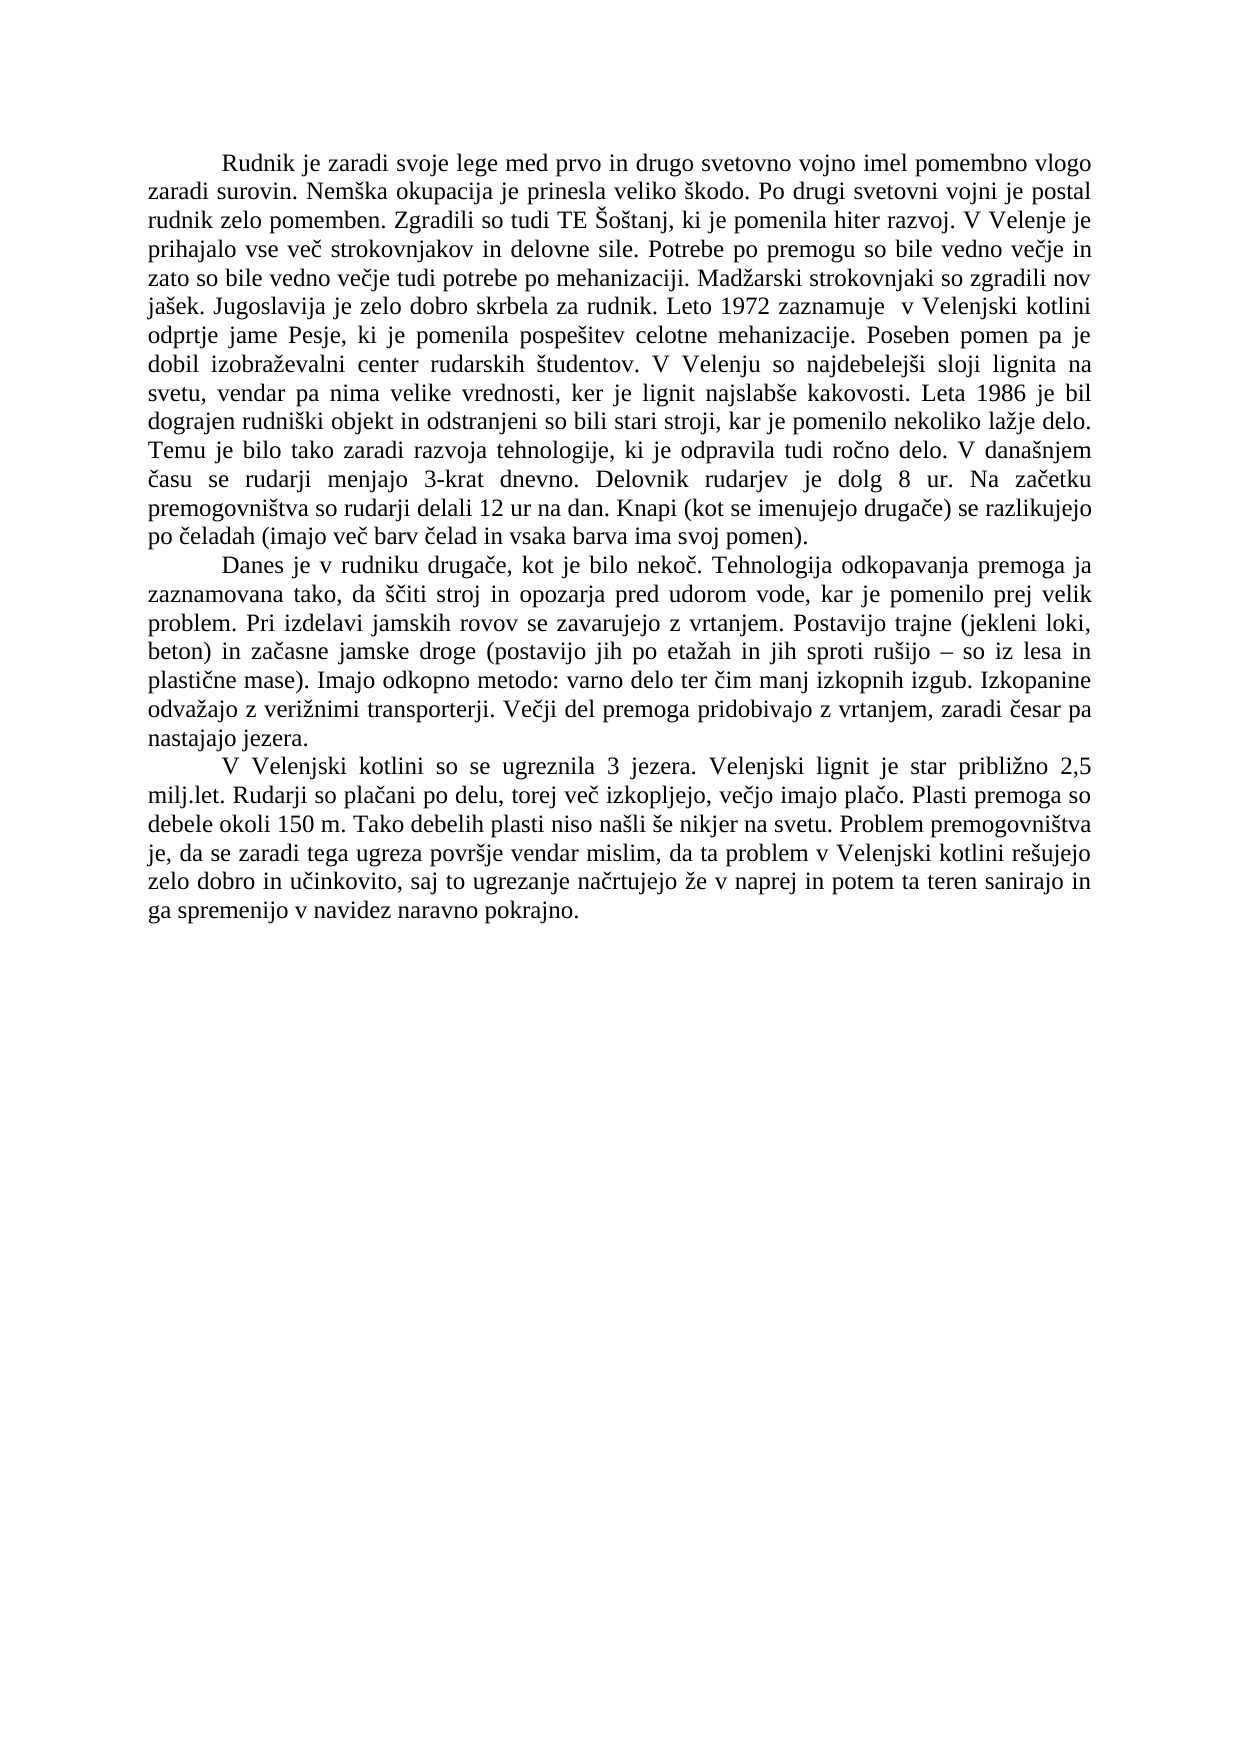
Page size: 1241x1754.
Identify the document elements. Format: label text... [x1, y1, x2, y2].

text Rudnik je zaradi svoje lege med prvo in drugo svetovno vojno imel pomembno vlogo zaradi surovin. Nemška okupacija je prinesla veliko škodo. Po drugi svetovni vojni je postal rudnik zelo pomemben. Zgradili so tudi TE Šoštanj, ki je pomenila hiter razvoj. V Velenje je prihajalo vse več strokovnjakov in delovne sile. Potrebe po premogu so bile vedno večje in zato so bile vedno večje tudi potrebe po mehanizaciji. Madžarski strokovnjaki so zgradili nov jašek. Jugoslavija je zelo dobro skrbela za rudnik. Leto 1972 zaznamuje v Velenjski kotlini odprtje jame Pesje, ki je pomenila pospešitev celotne mehanizacije. Poseben pomen pa je dobil izobraževalni center rudarskih študentov. V Velenju so najdebelejši sloji lignita na svetu, vendar pa nima velike vrednosti, ker je lignit najslabše kakovosti. Leta 1986 je bil dograjen rudniški objekt in odstranjeni so bili stari stroji, kar je pomenilo nekoliko lažje delo. Temu je bilo tako zaradi razvoja tehnologije, ki je odpravila tudi ročno delo. V današnjem času se rudarji menjajo 3-krat dnevno. Delovnik rudarjev je dolg 8 ur. Na začetku premogovništva so rudarji delali 12 ur na dan. Knapi (kot se imenujejo drugače) se razlikujejo po čeladah (imajo več barv čelad in vsaka barva ima svoj pomen). [148, 148, 1093, 550]
text V Velenjski kotlini so se ugreznila 3 jezera. Velenjski lignit je star približno 2,5 milj.let. Rudarji so plačani po delu, torej več izkopljejo, večjo imajo plačo. Plasti premoga so debele okoli 150 m. Tako debelih plasti niso našli še nikjer na svetu. Problem premogovništva je, da se zaradi tega ugreza površje vendar mislim, da ta problem v Velenjski kotlini rešujejo zelo dobro in učinkovito, saj to ugrezanje načrtujejo že v naprej in potem ta teren sanirajo in ga spremenijo v navidez naravno pokrajno. [148, 751, 1093, 924]
text Danes je v rudniku drugače, kot je bilo nekoč. Tehnologija odkopavanja premoga ja zaznamovana tako, da ščiti stroj in opozarja pred udorom vode, kar je pomenilo prej velik problem. Pri izdelavi jamskih rovov se zavarujejo z vrtanjem. Postavijo trajne (jekleni loki, beton) in začasne jamske droge (postavijo jih po etažah in jih sproti rušijo – so iz lesa in plastične mase). Imajo odkopno metodo: varno delo ter čim manj izkopnih izgub. Izkopanine odvažajo z verižnimi transporterji. Večji del premoga pridobivajo z vrtanjem, zaradi česar pa nastajajo jezera. [148, 550, 1093, 751]
